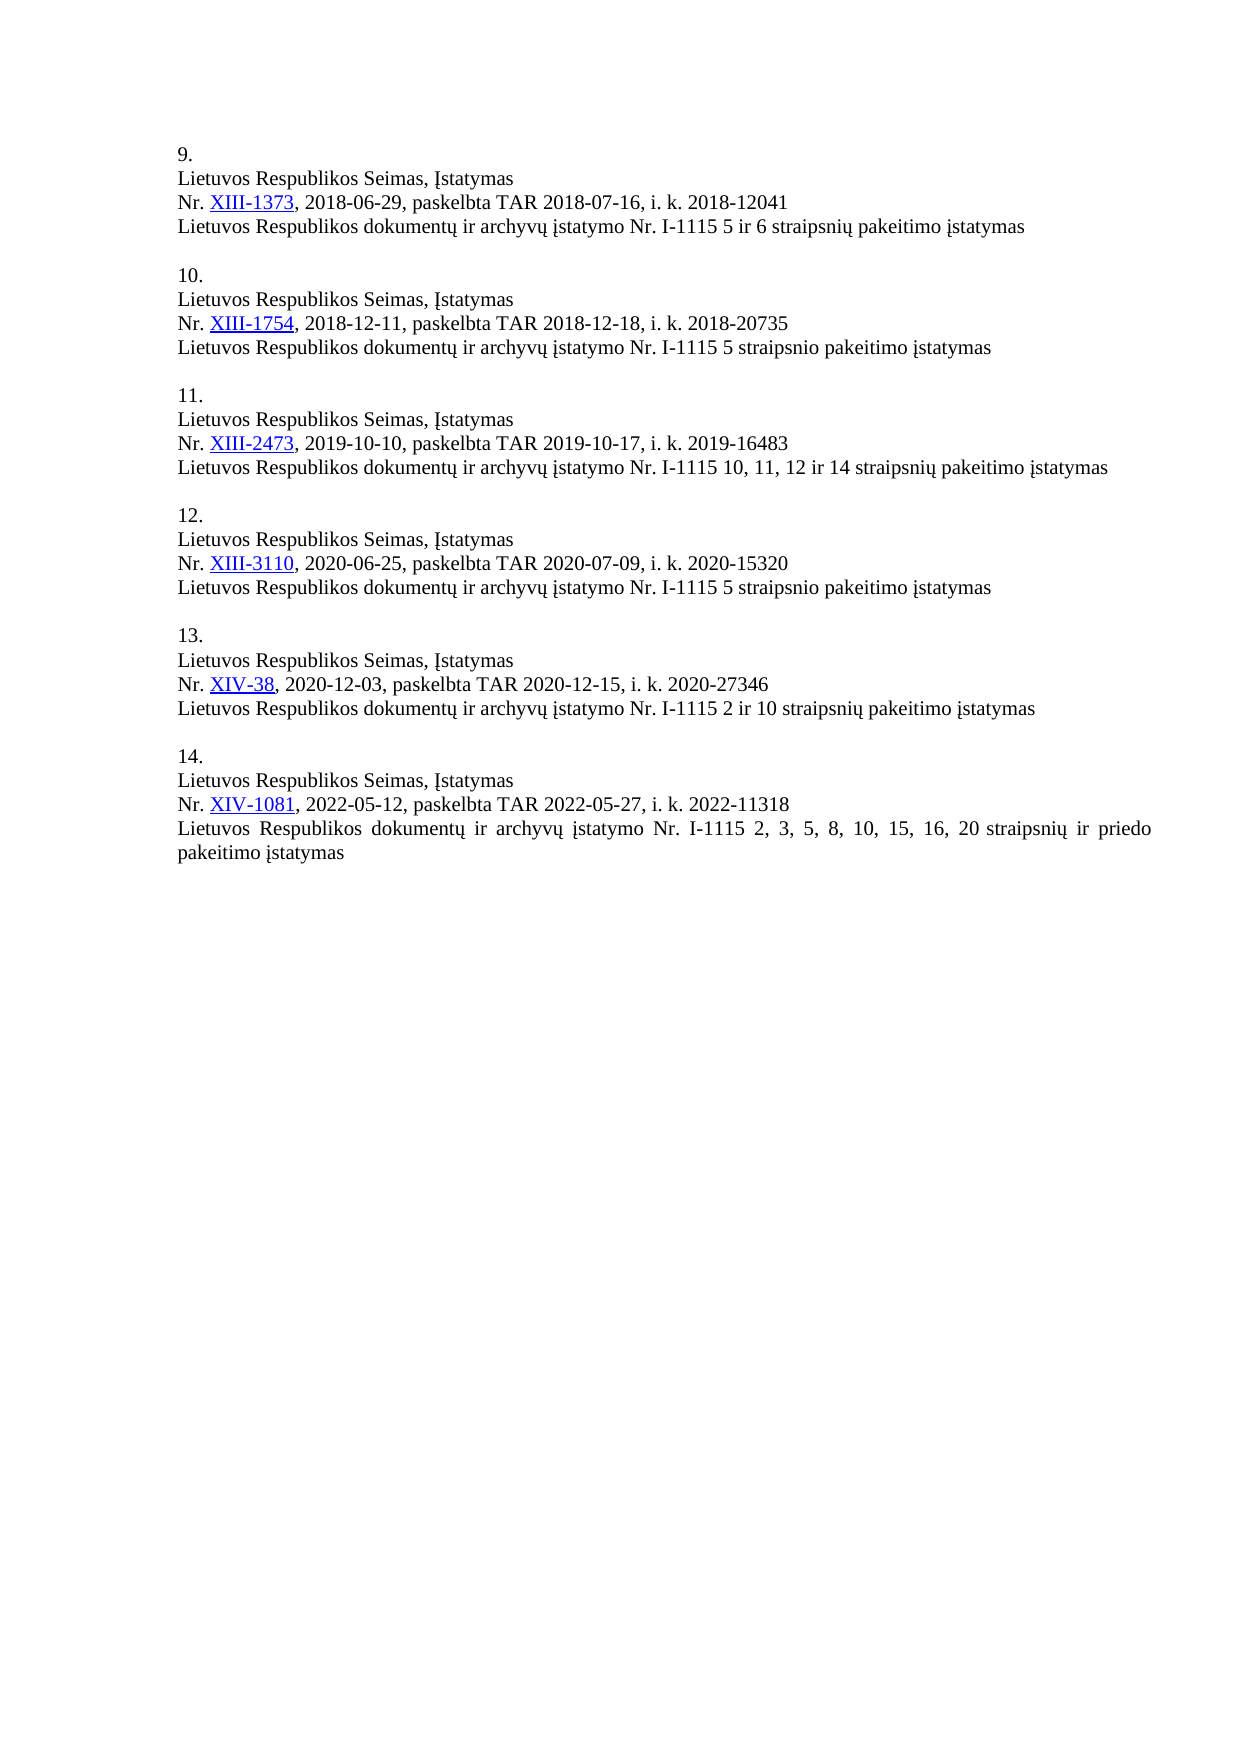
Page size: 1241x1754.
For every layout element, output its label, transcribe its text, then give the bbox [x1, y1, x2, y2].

text Lietuvos Respublikos dokumentų ir archyvų įstatymo Nr. I-1115 2, 3, 5, 8, 10, 15, 16, 20 straipsnių ir priedo pakeitimo įstatymas [177, 816, 1152, 864]
text Nr. XIV-38, 2020-12-03, paskelbta TAR 2020-12-15, i. k. 2020-27346 [177, 672, 1152, 696]
text Lietuvos Respublikos Seimas, Įstatymas [177, 287, 1152, 311]
text Lietuvos Respublikos Seimas, Įstatymas [177, 527, 1152, 551]
text 9. [177, 142, 1152, 166]
text Lietuvos Respublikos Seimas, Įstatymas [177, 166, 1152, 190]
text 14. [177, 744, 1152, 768]
text Lietuvos Respublikos dokumentų ir archyvų įstatymo Nr. I-1115 5 straipsnio pakeitimo įstatymas [177, 335, 1152, 359]
text 13. [177, 623, 1152, 647]
text Lietuvos Respublikos Seimas, Įstatymas [177, 647, 1152, 672]
text Nr. XIII-1754, 2018-12-11, paskelbta TAR 2018-12-18, i. k. 2018-20735 [177, 311, 1152, 335]
text Lietuvos Respublikos dokumentų ir archyvų įstatymo Nr. I-1115 10, 11, 12 ir 14 straipsnių pakeitimo įstatymas [177, 455, 1152, 479]
text 10. [177, 262, 1152, 287]
text Lietuvos Respublikos dokumentų ir archyvų įstatymo Nr. I-1115 5 straipsnio pakeitimo įstatymas [177, 575, 1152, 599]
text Lietuvos Respublikos dokumentų ir archyvų įstatymo Nr. I-1115 2 ir 10 straipsnių pakeitimo įstatymas [177, 696, 1152, 720]
text 11. [177, 383, 1152, 407]
text Nr. XIII-2473, 2019-10-10, paskelbta TAR 2019-10-17, i. k. 2019-16483 [177, 431, 1152, 455]
text Lietuvos Respublikos dokumentų ir archyvų įstatymo Nr. I-1115 5 ir 6 straipsnių pakeitimo įstatymas [177, 214, 1152, 238]
text Lietuvos Respublikos Seimas, Įstatymas [177, 407, 1152, 431]
text 12. [177, 503, 1152, 527]
text Nr. XIV-1081, 2022-05-12, paskelbta TAR 2022-05-27, i. k. 2022-11318 [177, 792, 1152, 816]
text Nr. XIII-1373, 2018-06-29, paskelbta TAR 2018-07-16, i. k. 2018-12041 [177, 190, 1152, 214]
text Nr. XIII-3110, 2020-06-25, paskelbta TAR 2020-07-09, i. k. 2020-15320 [177, 551, 1152, 575]
text Lietuvos Respublikos Seimas, Įstatymas [177, 768, 1152, 792]
